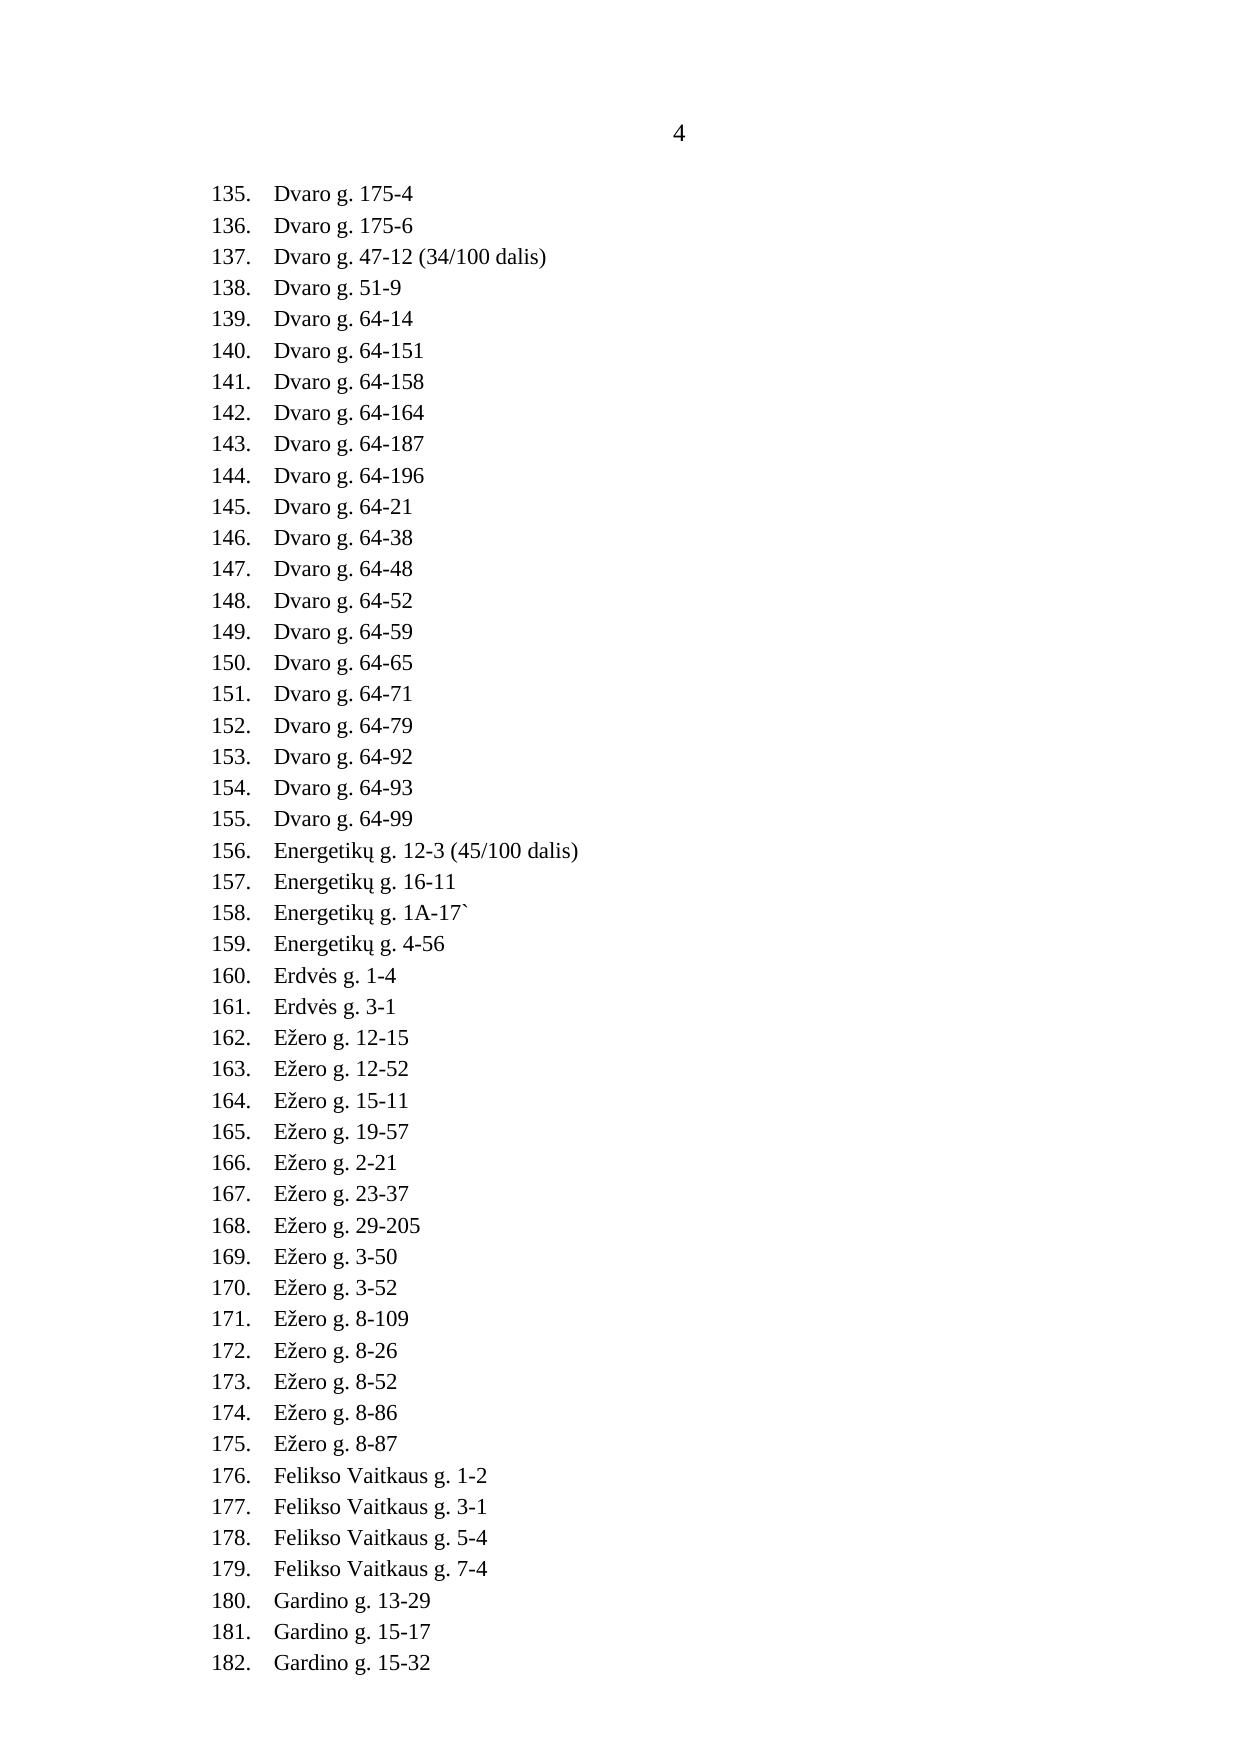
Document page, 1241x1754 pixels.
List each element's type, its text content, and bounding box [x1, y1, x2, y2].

table_cell 168. [200, 1207, 262, 1238]
table_cell 153. [200, 738, 262, 769]
table_cell Dvaro g. 64-164 [262, 394, 753, 426]
table_cell Ežero g. 12-15 [262, 1019, 753, 1051]
table_cell 136. [200, 207, 262, 238]
table_cell Dvaro g. 51-9 [262, 269, 753, 301]
table_cell 145. [200, 488, 262, 519]
table_header [765, 176, 1175, 1676]
table_cell Dvaro g. 64-79 [262, 707, 753, 738]
table_cell Dvaro g. 64-151 [262, 332, 753, 363]
table_cell Gardino g. 15-32 [262, 1644, 753, 1676]
table_cell 174. [200, 1394, 262, 1426]
table_cell Dvaro g. 64-48 [262, 551, 753, 582]
table_cell Erdvės g. 3-1 [262, 988, 753, 1019]
table_cell Ežero g. 8-26 [262, 1332, 753, 1363]
table_cell Dvaro g. 47-12 (34/100 dalis) [262, 238, 753, 269]
table_cell 144. [200, 457, 262, 488]
table_cell 161. [200, 988, 262, 1019]
table_cell Ežero g. 12-52 [262, 1051, 753, 1082]
table_cell Felikso Vaitkaus g. 7-4 [262, 1551, 753, 1582]
table_cell 149. [200, 613, 262, 644]
table_cell 181. [200, 1613, 262, 1644]
table_cell Ežero g. 8-87 [262, 1426, 753, 1457]
table_cell 156. [200, 832, 262, 863]
table_cell 155. [200, 801, 262, 832]
table_cell 150. [200, 644, 262, 676]
table_cell Energetikų g. 4-56 [262, 926, 753, 957]
table_cell Dvaro g. 64-158 [262, 363, 753, 394]
table_cell 171. [200, 1301, 262, 1332]
table_cell Ežero g. 8-109 [262, 1301, 753, 1332]
table_cell Ežero g. 8-52 [262, 1363, 753, 1394]
table_cell Ežero g. 23-37 [262, 1176, 753, 1207]
table_cell Dvaro g. 64-52 [262, 582, 753, 613]
table_cell 182. [200, 1644, 262, 1676]
table_cell 173. [200, 1363, 262, 1394]
table_cell Dvaro g. 64-71 [262, 676, 753, 707]
table_cell Energetikų g. 1A-17` [262, 894, 753, 926]
table_cell Gardino g. 13-29 [262, 1582, 753, 1613]
table_cell 166. [200, 1144, 262, 1176]
table_cell Dvaro g. 175-4 [262, 176, 753, 207]
table_cell 179. [200, 1551, 262, 1582]
table_cell Dvaro g. 64-38 [262, 519, 753, 551]
table_cell 148. [200, 582, 262, 613]
table_cell 167. [200, 1176, 262, 1207]
table_cell 162. [200, 1019, 262, 1051]
table_cell 170. [200, 1269, 262, 1301]
table_cell Ežero g. 15-11 [262, 1082, 753, 1113]
table_cell 175. [200, 1426, 262, 1457]
table_cell 159. [200, 926, 262, 957]
table_cell Gardino g. 15-17 [262, 1613, 753, 1644]
table_cell Energetikų g. 12-3 (45/100 dalis) [262, 832, 753, 863]
table_cell Felikso Vaitkaus g. 3-1 [262, 1488, 753, 1519]
table_cell Dvaro g. 64-92 [262, 738, 753, 769]
table_cell 141. [200, 363, 262, 394]
table_cell Dvaro g. 64-59 [262, 613, 753, 644]
table_cell Dvaro g. 64-99 [262, 801, 753, 832]
table_cell 157. [200, 863, 262, 894]
table_cell 163. [200, 1051, 262, 1082]
table_cell Felikso Vaitkaus g. 5-4 [262, 1519, 753, 1551]
table_cell Dvaro g. 175-6 [262, 207, 753, 238]
table_cell 176. [200, 1457, 262, 1488]
table_cell 177. [200, 1488, 262, 1519]
table_cell Dvaro g. 64-21 [262, 488, 753, 519]
table_cell Dvaro g. 64-93 [262, 769, 753, 801]
table_cell Felikso Vaitkaus g. 1-2 [262, 1457, 753, 1488]
table_cell 160. [200, 957, 262, 988]
table_cell 178. [200, 1519, 262, 1551]
table_cell Ežero g. 19-57 [262, 1113, 753, 1144]
table_cell Ežero g. 8-86 [262, 1394, 753, 1426]
table_cell 169. [200, 1238, 262, 1269]
table_cell 152. [200, 707, 262, 738]
table_cell 140. [200, 332, 262, 363]
table_cell Dvaro g. 64-196 [262, 457, 753, 488]
table_cell 180. [200, 1582, 262, 1613]
table_cell 165. [200, 1113, 262, 1144]
table_cell Ežero g. 29-205 [262, 1207, 753, 1238]
table_header [189, 176, 200, 1676]
table_cell Dvaro g. 64-14 [262, 301, 753, 332]
table_cell Erdvės g. 1-4 [262, 957, 753, 988]
table_cell 154. [200, 769, 262, 801]
table_cell 139. [200, 301, 262, 332]
table_cell 164. [200, 1082, 262, 1113]
table_cell 142. [200, 394, 262, 426]
table_cell 143. [200, 426, 262, 457]
table_cell Energetikų g. 16-11 [262, 863, 753, 894]
table_cell Ežero g. 3-50 [262, 1238, 753, 1269]
table_cell 172. [200, 1332, 262, 1363]
table_cell 135. [200, 176, 262, 207]
table_header [753, 176, 765, 1676]
table_cell 137. [200, 238, 262, 269]
table_cell Ežero g. 2-21 [262, 1144, 753, 1176]
table_cell Dvaro g. 64-187 [262, 426, 753, 457]
table_cell 138. [200, 269, 262, 301]
table_cell 158. [200, 894, 262, 926]
table_cell 146. [200, 519, 262, 551]
table_cell Ežero g. 3-52 [262, 1269, 753, 1301]
table_cell 151. [200, 676, 262, 707]
table_cell Dvaro g. 64-65 [262, 644, 753, 676]
table_cell 147. [200, 551, 262, 582]
